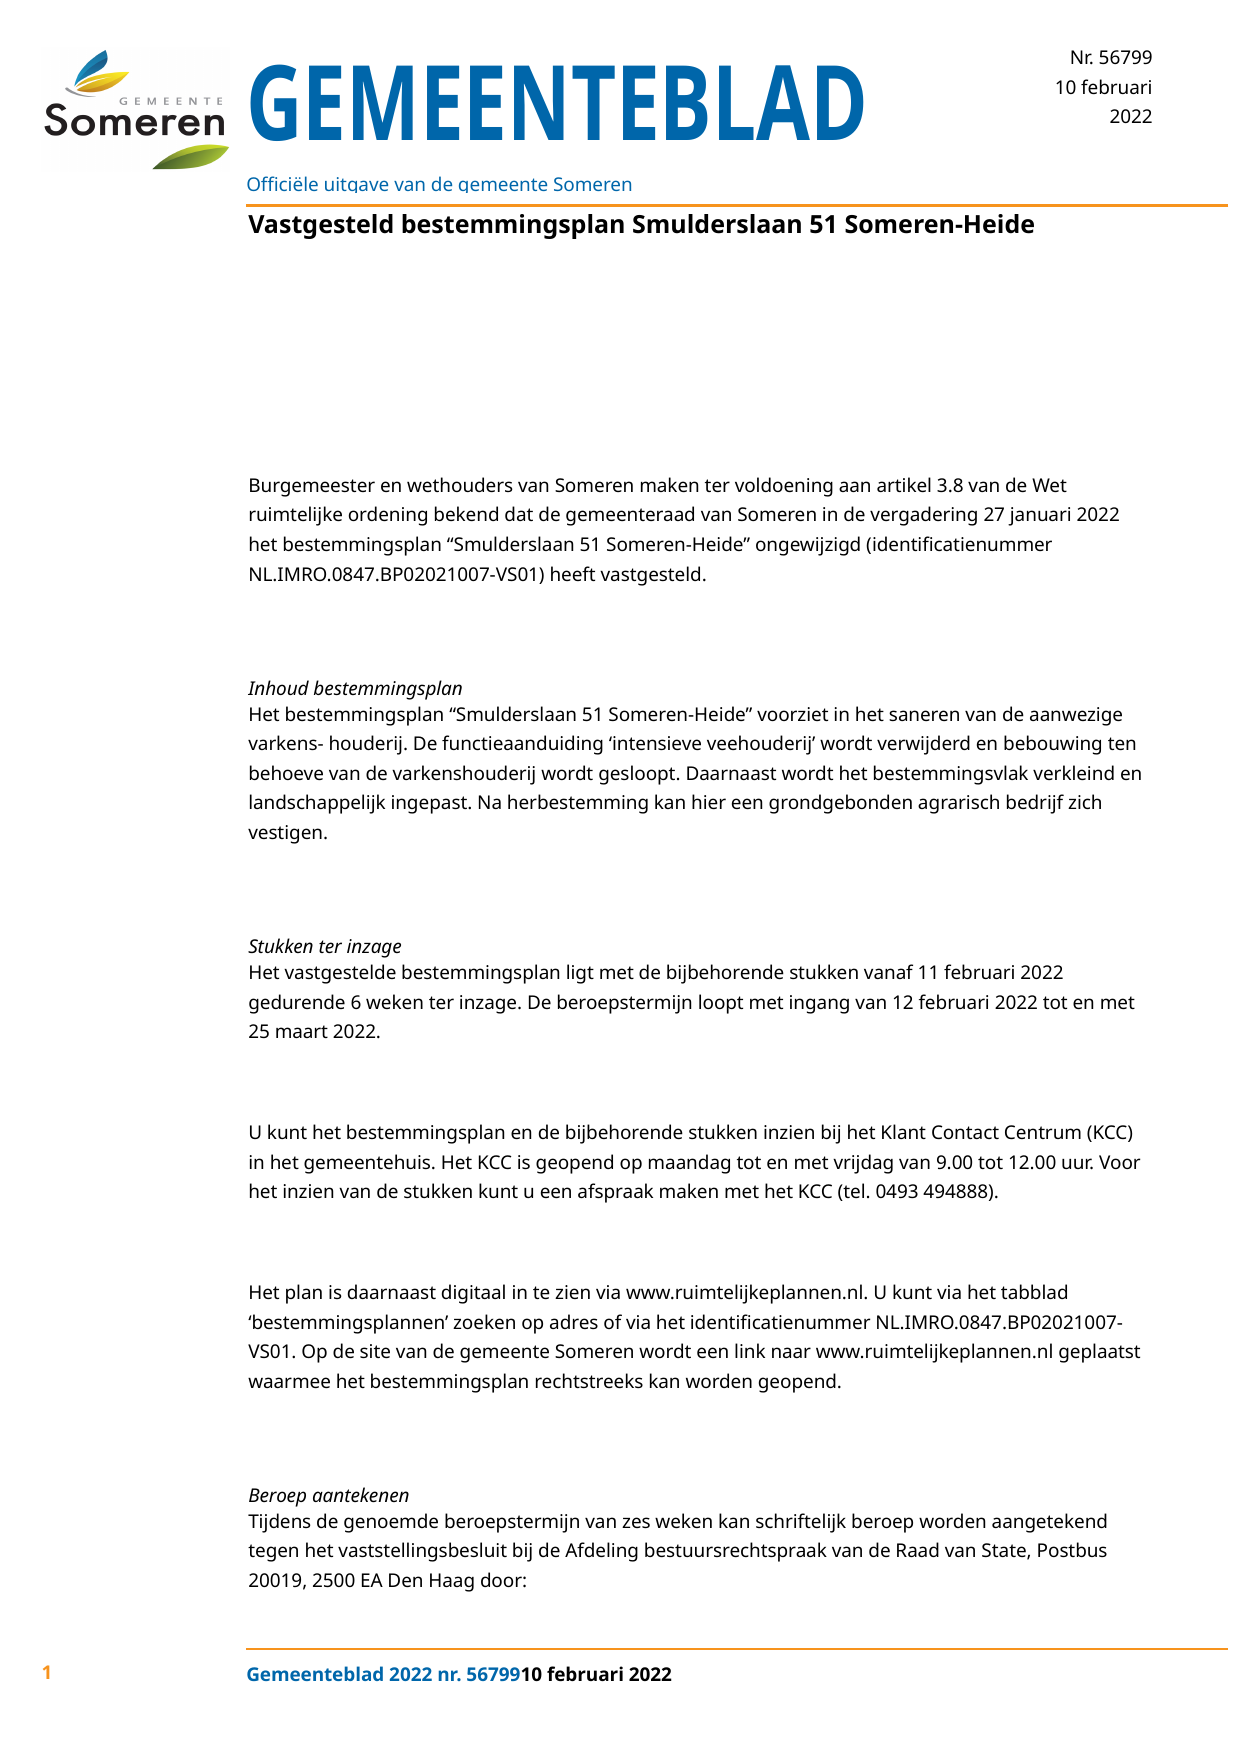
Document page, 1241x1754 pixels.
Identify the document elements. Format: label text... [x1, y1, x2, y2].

text Stukken ter inzage [248, 933, 1152, 959]
text Inhoud bestemmingsplan [248, 675, 1152, 701]
text Beroep aantekenen [248, 1482, 1152, 1508]
text Vastgesteld bestemmingsplan Smulderslaan 51 Someren-Heide [248, 207, 1152, 241]
text Burgemeester en wethouders van Someren maken ter voldoening aan artikel 3.8 van de Wet ruimtelijke ordening bekend dat de gemeenteraad van Someren in de vergadering 27 januari 2022 het bestemmingsplan “Smulderslaan 51 Someren-Heide” ongewijzigd (identificatienummer NL.IMRO.0847.BP02021007-VS01) heeft vastgesteld. [248, 472, 1152, 586]
text Het plan is daarnaast digitaal in te zien via www.ruimtelijkeplannen.nl. U kunt via het tabblad ‘bestemmingsplannen’ zoeken op adres of via het identificatienummer NL.IMRO.0847.BP02021007-VS01. Op de site van de gemeente Someren wordt een link naar www.ruimtelijkeplannen.nl geplaatst waarmee het bestemmingsplan rechtstreeks kan worden geopend. [248, 1279, 1152, 1394]
text U kunt het bestemmingsplan en de bijbehorende stukken inzien bij het Klant Contact Centrum (KCC) in het gemeentehuis. Het KCC is geopend op maandag tot en met vrijdag van 9.00 tot 12.00 uur. Voor het inzien van de stukken kunt u een afspraak maken met het KCC (tel. 0493 494888). [248, 1119, 1152, 1204]
text Het vastgestelde bestemmingsplan ligt met de bijbehorende stukken vanaf 11 februari 2022 gedurende 6 weken ter inzage. De beroepstermijn loopt met ingang van 12 februari 2022 tot en met 25 maart 2022. [248, 959, 1152, 1044]
text Tijdens de genoemde beroepstermijn van zes weken kan schriftelijk beroep worden aangetekend tegen het vaststellingsbesluit bij de Afdeling bestuursrechtspraak van de Raad van State, Postbus 20019, 2500 EA Den Haag door: [248, 1508, 1152, 1593]
picture [41, 47, 231, 172]
text Het bestemmingsplan “Smulderslaan 51 Someren-Heide” voorziet in het saneren van de aanwezige varkens- houderij. De functieaanduiding ‘intensieve veehouderij’ wordt verwijderd en bebouwing ten behoeve van de varkenshouderij wordt gesloopt. Daarnaast wordt het bestemmingsvlak verkleind en landschappelijk ingepast. Na herbestemming kan hier een grondgebonden agrarisch bedrijf zich vestigen. [248, 701, 1152, 845]
